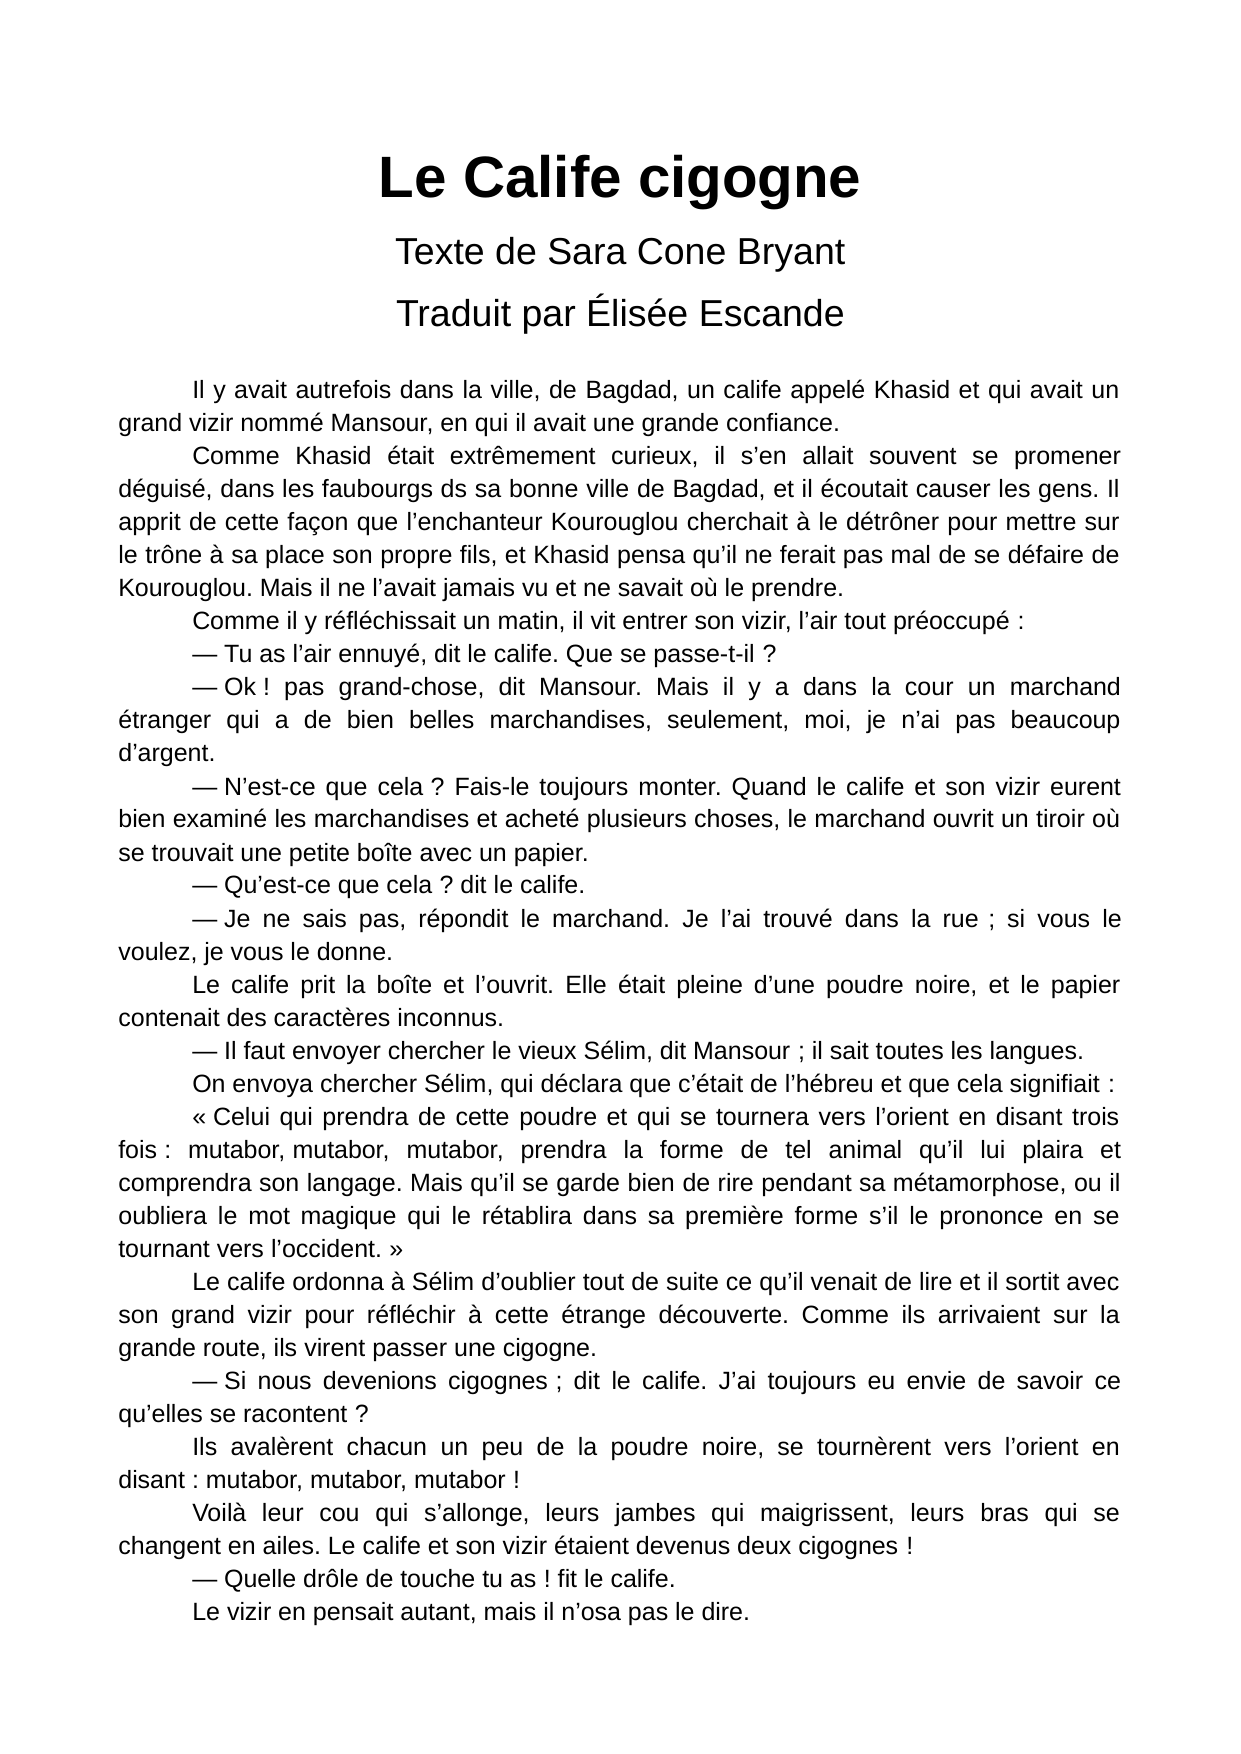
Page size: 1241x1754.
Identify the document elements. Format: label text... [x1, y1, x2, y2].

subtitle Traduit par Élisée Escande [118, 291, 1122, 334]
subtitle Texte de Sara Cone Bryant [118, 229, 1122, 272]
text Le calife ordonna à Sélim d’oublier tout de suite ce qu’il venait de lire et il sortit avec son grand vizir pour réfléchir à cette étrange découverte. Comme ils arrivaient sur la grande route, ils virent passer une cigogne. [118, 1267, 1122, 1362]
text — Qu’est-ce que cela ? dit le calife. [118, 871, 1122, 899]
text Ils avalèrent chacun un peu de la poudre noire, se tournèrent vers l’orient en disant : mutabor, mutabor, mutabor ! [118, 1432, 1122, 1494]
text Le vizir en pensait autant, mais il n’osa pas le dire. [118, 1597, 1122, 1626]
text Comme Khasid était extrêmement curieux, il s’en allait souvent se promener déguisé, dans les faubourgs ds sa bonne ville de Bagdad, et il écoutait causer les gens. Il apprit de cette façon que l’enchanteur Kourouglou cherchait à le détrôner pour mettre sur le trône à sa place son propre fils, et Khasid pensa qu’il ne ferait pas mal de se défaire de Kourouglou. Mais il ne l’avait jamais vu et ne savait où le prendre. [118, 441, 1122, 602]
text — N’est-ce que cela ? Fais-le toujours monter. Quand le calife et son vizir eurent bien examiné les marchandises et acheté plusieurs choses, le marchand ouvrit un tiroir où se trouvait une petite boîte avec un papier. [118, 771, 1122, 866]
title Le Calife cigogne [118, 143, 1122, 210]
text — Quelle drôle de touche tu as ! fit le calife. [118, 1564, 1122, 1593]
text Voilà leur cou qui s’allonge, leurs jambes qui maigrissent, leurs bras qui se changent en ailes. Le calife et son vizir étaient devenus deux cigognes ! [118, 1498, 1122, 1560]
text — Il faut envoyer chercher le vieux Sélim, dit Mansour ; il sait toutes les langues. [118, 1036, 1122, 1064]
text — Tu as l’air ennuyé, dit le calife. Que se passe-t-il ? [118, 639, 1122, 668]
text — Ok ! pas grand-chose, dit Mansour. Mais il y a dans la cour un marchand étranger qui a de bien belles marchandises, seulement, moi, je n’ai pas beaucoup d’argent. [118, 672, 1122, 767]
text « Celui qui prendra de cette poudre et qui se tournera vers l’orient en disant trois fois : mutabor, mutabor, mutabor, prendra la forme de tel animal qu’il lui plaira et comprendra son langage. Mais qu’il se garde bien de rire pendant sa métamorphose, ou il oubliera le mot magique qui le rétablira dans sa première forme s’il le prononce en se tournant vers l’occident. » [118, 1102, 1122, 1262]
text Comme il y réfléchissait un matin, il vit entrer son vizir, l’air tout préoccupé : [118, 606, 1122, 635]
text Il y avait autrefois dans la ville, de Bagdad, un calife appelé Khasid et qui avait un grand vizir nommé Mansour, en qui il avait une grande confiance. [118, 375, 1122, 437]
text Le calife prit la boîte et l’ouvrit. Elle était pleine d’une poudre noire, et le papier contenait des caractères inconnus. [118, 969, 1122, 1031]
text On envoya chercher Sélim, qui déclara que c’était de l’hébreu et que cela signifiait : [118, 1069, 1122, 1097]
text — Si nous devenions cigognes ; dit le calife. J’ai toujours eu envie de savoir ce qu’elles se racontent ? [118, 1366, 1122, 1428]
text — Je ne sais pas, répondit le marchand. Je l’ai trouvé dans la rue ; si vous le voulez, je vous le donne. [118, 903, 1122, 965]
